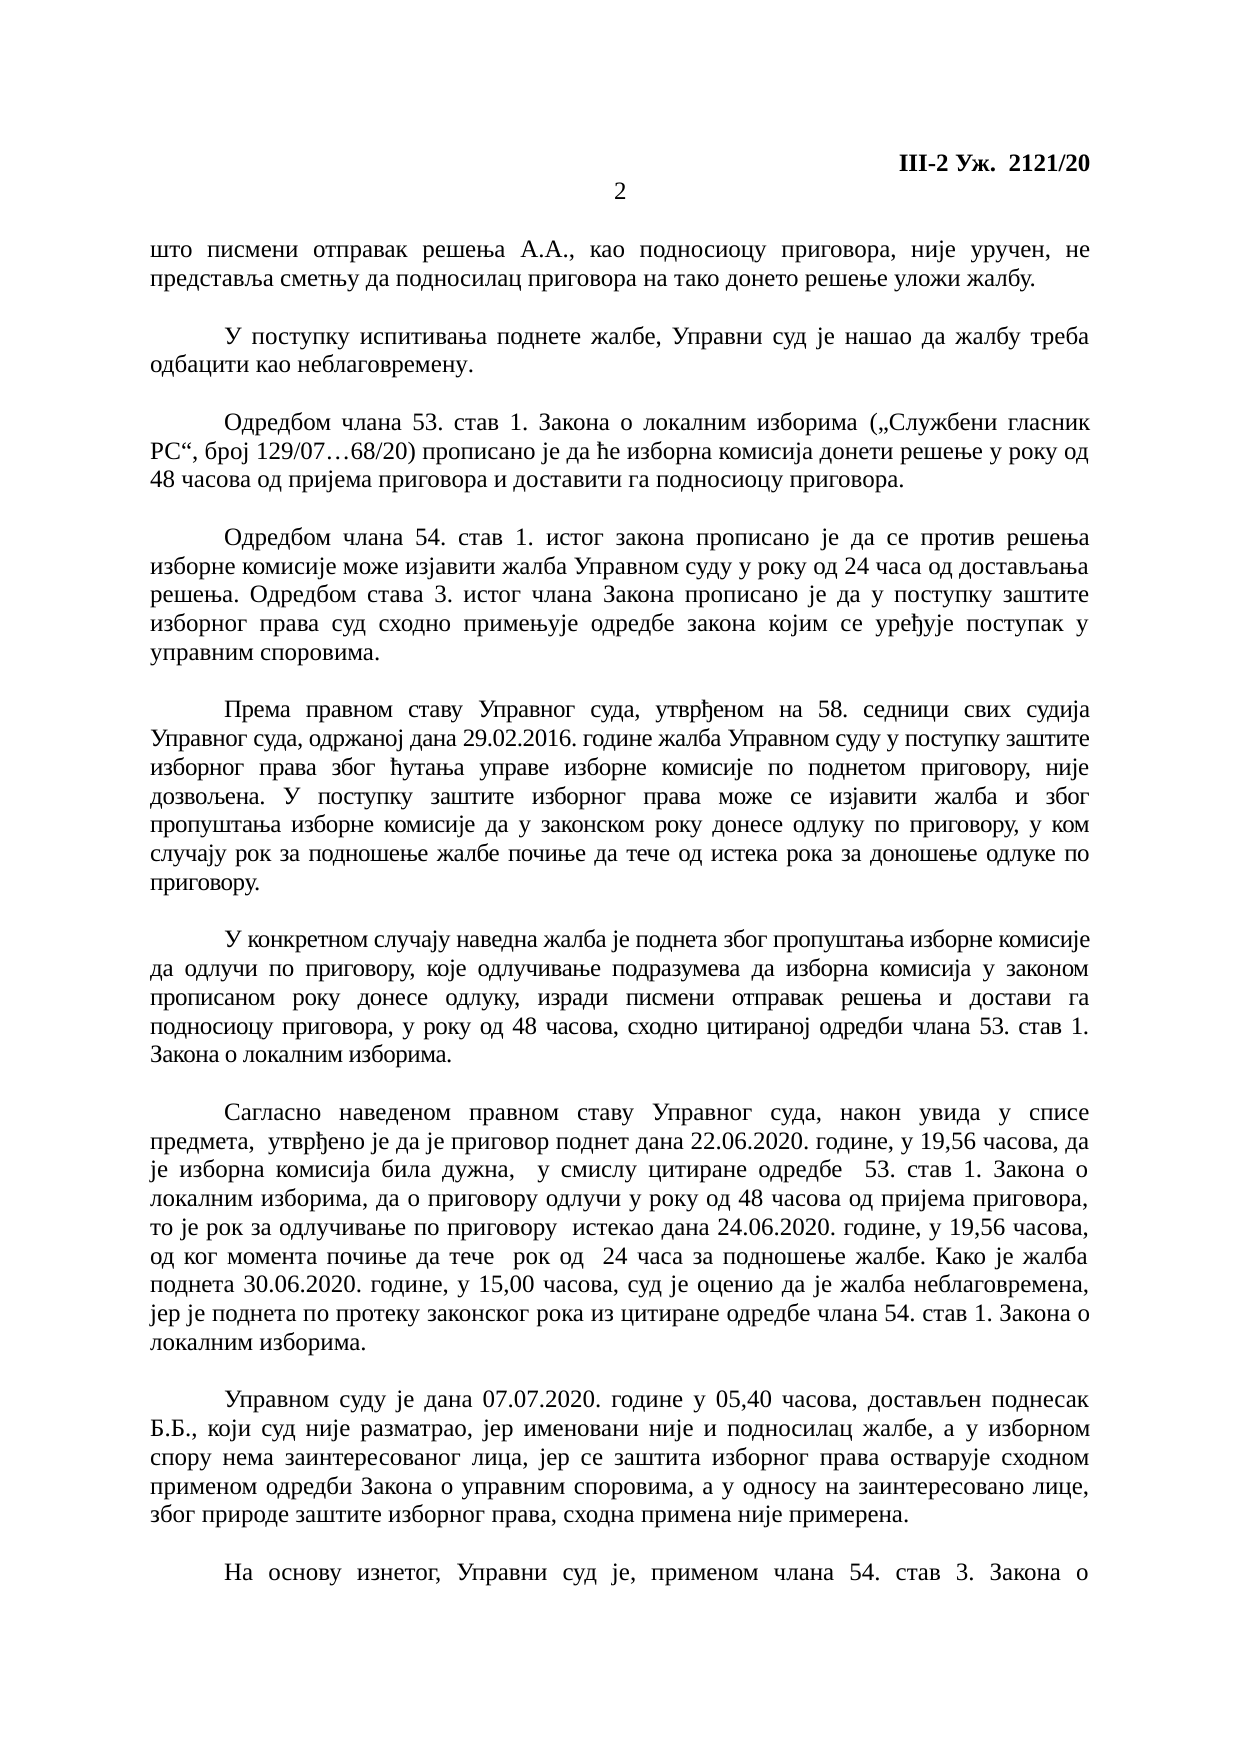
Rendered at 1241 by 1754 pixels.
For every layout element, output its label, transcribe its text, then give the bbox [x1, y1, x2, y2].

text На основу изнетог, Управни суд је, применом члана 54. став 3. Закона о [150, 1557, 1090, 1586]
text Сагласно наведеном правном ставу Управног суда, након увида у списе предмета, утврђено је да је приговор поднет дана 22.06.2020. године, у 19,56 часова, да је изборна комисија била дужна, у смислу цитиране одредбе 53. став 1. Закона о локалним изборима, да о приговору одлучи у року од 48 часова од пријема приговора, то је рок за одлучивање по приговору истекао дана 24.06.2020. године, у 19,56 часова, од ког момента почиње да тече рок од 24 часа за подношење жалбе. Како је жалба поднета 30.06.2020. године, у 15,00 часова, суд је оценио да је жалба неблаговремена, јер је поднета по протеку законског рока из цитиране одредбе члана 54. став 1. Закона о локалним изборима. [150, 1097, 1090, 1356]
text Одредбом члана 53. став 1. Закона о локалним изборима („Службени гласник РС“, број 129/07…68/20) прописано је да ће изборна комисија донети решење у року од 48 часова од пријема приговора и доставити га подносиоцу приговора. [150, 407, 1090, 493]
text Одредбом члана 54. став 1. истог закона прописано је да се против решења изборне комисије може изјавити жалба Управном суду у року од 24 часа од достављања решења. Одредбом става 3. истог члана Закона прописано је да у поступку заштите изборног права суд сходно примењује одредбе закона којим се уређује поступак у управним споровима. [150, 522, 1090, 666]
text У поступку испитивања поднете жалбе, Управни суд је нашао да жалбу треба одбацити као неблаговремену. [150, 321, 1090, 378]
text У конкретном случају наведна жалба је поднета због пропуштања изборне комисије да одлучи по приговору, које одлучивање подразумева да изборна комисија у законом прописаном року донесе одлуку, изради писмени отправак решења и достави га подносиоцу приговора, у року од 48 часова, сходно цитираној одредби члана 53. став 1. Закона о локалним изборима. [150, 924, 1090, 1068]
text Према правном ставу Управног суда, утврђеном на 58. седници свих судија Управног суда, одржаној дана 29.02.2016. године жалба Управном суду у поступку заштите изборног права због ћутања управе изборне комисије по поднетом приговору, није дозвољена. У поступку заштите изборног права може се изјавити жалба и због пропуштања изборне комисије да у законском року донесе одлуку по приговору, у ком случају рок за подношење жалбе почиње да тече од истека рока за доношење одлуке по приговору. [150, 694, 1090, 896]
text што писмени отправак решења А.А., као подносиоцу приговора, није уручен, не представља сметњу да подносилац приговора на тако донето решење уложи жалбу. [150, 234, 1090, 292]
text Управном суду је дана 07.07.2020. године у 05,40 часова, достављен поднесак Б.Б., који суд није разматрао, јер именовани није и подносилац жалбе, а у изборном спору нема заинтересованог лица, јер се заштита изборног права остварује сходном применом одредби Закона о управним споровима, а у односу на заинтересовано лице, због природе заштите изборног права, сходна примена није примерена. [150, 1384, 1090, 1528]
